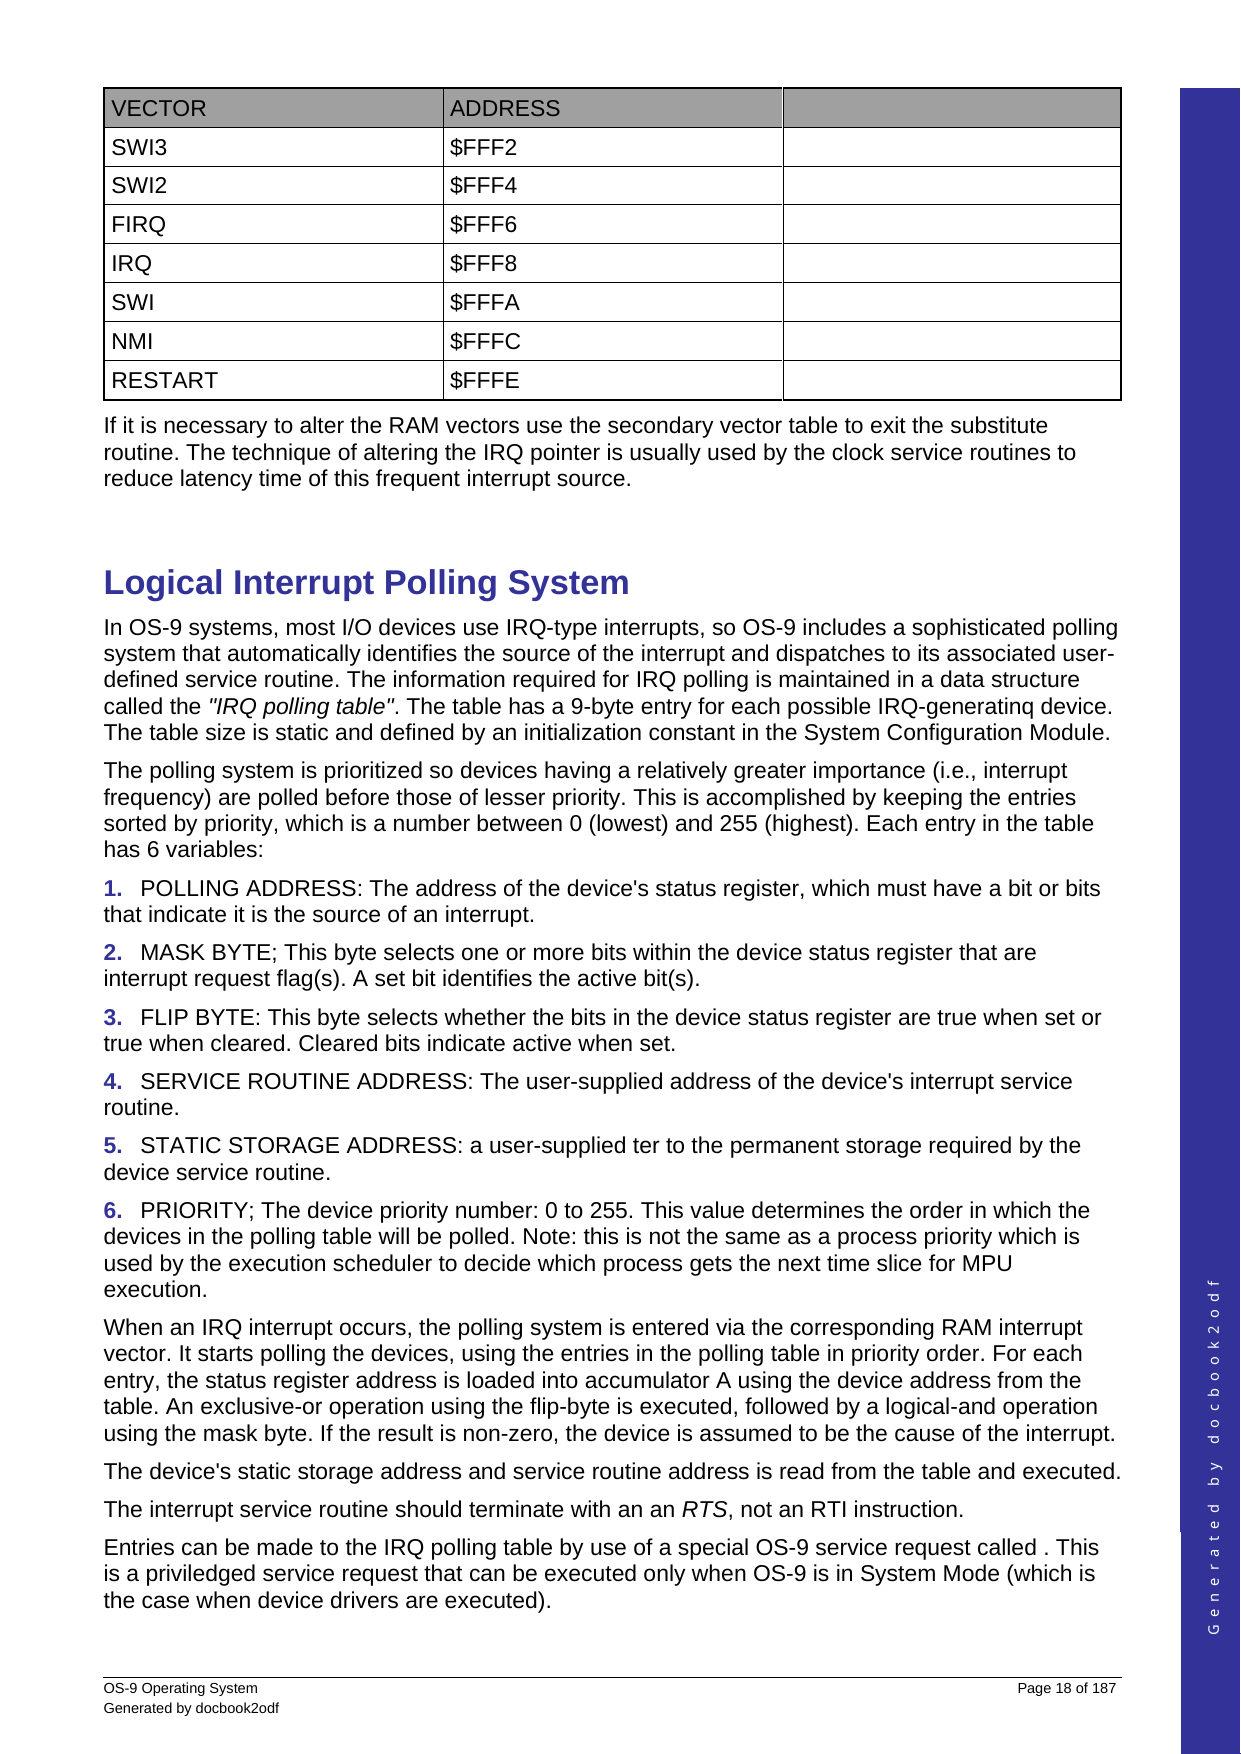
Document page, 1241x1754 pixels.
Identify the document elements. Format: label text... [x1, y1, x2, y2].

text The interrupt service routine should terminate with an an RTS, not an RTI instruction. [103, 1496, 1122, 1522]
list MASK BYTE; This byte selects one or more bits within the device status register that are interrupt request flag(s). A set bit identifies the active bit(s). [103, 939, 1122, 992]
table_cell $FFF4 [444, 167, 782, 204]
table_cell [784, 283, 1120, 321]
table_cell $FFFC [444, 322, 782, 360]
table_cell [784, 361, 1120, 399]
text If it is necessary to alter the RAM vectors use the secondary vector table to exit the substitute routine. The technique of altering the IRQ pointer is usually used by the clock service routines to reduce latency time of this frequent interrupt source. [103, 412, 1122, 492]
text When an IRQ interrupt occurs, the polling system is entered via the corresponding RAM interrupt vector. It starts polling the devices, using the entries in the polling table in priority order. For each entry, the status register address is loaded into accumulator A using the device address from the table. An exclusive-or operation using the flip-byte is executed, followed by a logical-and operation using the mask byte. If the result is non-zero, the device is assumed to be the cause of the interrupt. [103, 1314, 1122, 1446]
table_cell [784, 128, 1120, 166]
table_cell $FFF2 [444, 128, 782, 166]
table_header VECTOR [105, 89, 443, 127]
table_cell NMI [105, 322, 443, 360]
text The polling system is prioritized so devices having a relatively greater importance (i.e., interrupt frequency) are polled before those of lesser priority. This is accomplished by keeping the entries sorted by priority, which is a number between 0 (lowest) and 255 (highest). Each entry in the table has 6 variables: [103, 757, 1122, 863]
text The device's static storage address and service routine address is read from the table and executed. [103, 1458, 1122, 1484]
text In OS-9 systems, most I/O devices use IRQ-type interrupts, so OS-9 includes a sophisticated polling system that automatically identifies the source of the interrupt and dispatches to its associated user-defined service routine. The information required for IRQ polling is maintained in a data structure called the "IRQ polling table". The table has a 9-byte entry for each possible IRQ-generatinq device. The table size is static and defined by an initialization constant in the System Configuration Module. [103, 614, 1122, 746]
table_cell FIRQ [105, 205, 443, 243]
table_cell $FFFA [444, 283, 782, 321]
list STATIC STORAGE ADDRESS: a user-supplied ter to the permanent storage required by the device service routine. [103, 1132, 1122, 1185]
list SERVICE ROUTINE ADDRESS: The user-supplied address of the device's interrupt service routine. [103, 1068, 1122, 1121]
table_cell [784, 205, 1120, 243]
list PRIORITY; The device priority number: 0 to 255. This value determines the order in which the devices in the polling table will be polled. Note: this is not the same as a process priority which is used by the execution scheduler to decide which process gets the next time slice for MPU execution. [103, 1197, 1122, 1302]
table_cell SWI3 [105, 128, 443, 166]
table_cell $FFF6 [444, 205, 782, 243]
table_cell $FFFE [444, 361, 782, 399]
table_header [784, 89, 1120, 127]
table_cell SWI [105, 283, 443, 321]
table_header ADDRESS [444, 89, 782, 127]
table_cell [784, 244, 1120, 282]
table_cell SWI2 [105, 167, 443, 204]
table_cell $FFF8 [444, 244, 782, 282]
text Entries can be made to the IRQ polling table by use of a special OS-9 service request called . This is a priviledged service request that can be executed only when OS-9 is in System Mode (which is the case when device drivers are executed). [103, 1534, 1122, 1613]
subtitle Logical Interrupt Polling System [103, 562, 1122, 602]
list FLIP BYTE: This byte selects whether the bits in the device status register are true when set or true when cleared. Cleared bits indicate active when set. [103, 1003, 1122, 1056]
table_cell RESTART [105, 361, 443, 399]
table_cell [784, 167, 1120, 204]
table_cell [784, 322, 1120, 360]
table_cell IRQ [105, 244, 443, 282]
list POLLING ADDRESS: The address of the device's status register, which must have a bit or bits that indicate it is the source of an interrupt. [103, 874, 1122, 927]
